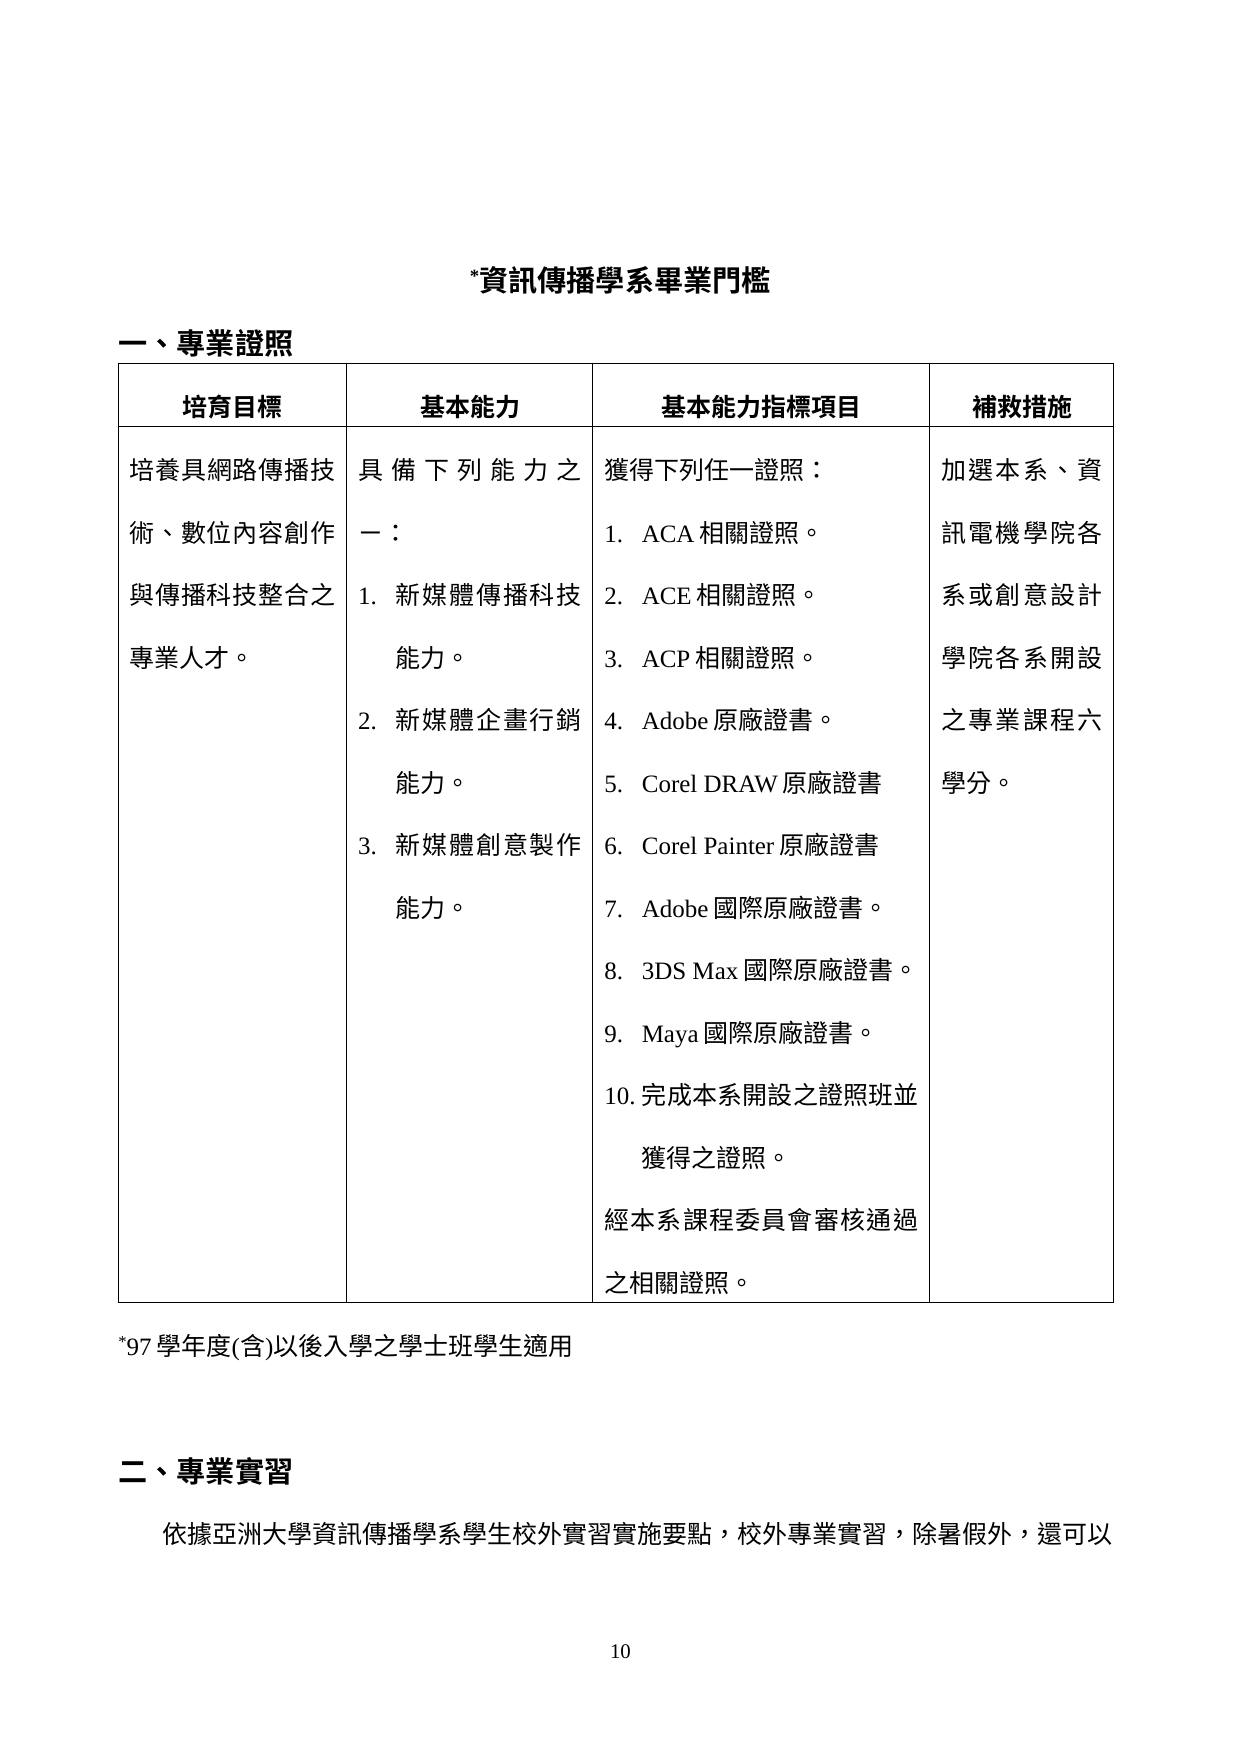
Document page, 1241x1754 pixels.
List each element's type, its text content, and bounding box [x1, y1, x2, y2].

text 一、專業證照 [118, 300, 1122, 362]
text *資訊傳播學系畢業門檻 [118, 237, 1122, 300]
table_cell 培養具網路傳播技術、數位內容創作與傳播科技整合之專業人才。 [119, 427, 346, 1302]
text *97學年度(含)以後入學之學士班學生適用 [118, 1303, 1122, 1366]
text 二、專業實習 [118, 1428, 1122, 1491]
table_cell 具備下列能力之ㄧ： 新媒體傳播科技能力。 新媒體企畫行銷能力。 新媒體創意製作能力。 [347, 427, 592, 1302]
text 依據亞洲大學資訊傳播學系學生校外實習實施要點，校外專業實習，除暑假外，還可以 [118, 1491, 1122, 1553]
table_header 基本能力指標項目 [593, 364, 929, 426]
table_header 補救措施 [930, 364, 1113, 426]
table_cell 加選本系、資訊電機學院各系或創意設計學院各系開設之專業課程六學分。 [930, 427, 1113, 1302]
table_header 培育目標 [119, 364, 346, 426]
table_cell 獲得下列任一證照： ACA相關證照。 ACE相關證照。 ACP相關證照。 Adobe原廠證書。 Corel DRAW原廠證書 Corel Painter原廠證書 Adobe國際原廠證書。 3DS Max國際原廠證書。 Maya國際原廠證書。 完成本系開設之證照班並獲得之證照。 經本系課程委員會審核通過之相關證照。 [593, 427, 929, 1302]
table_header 基本能力 [347, 364, 592, 426]
